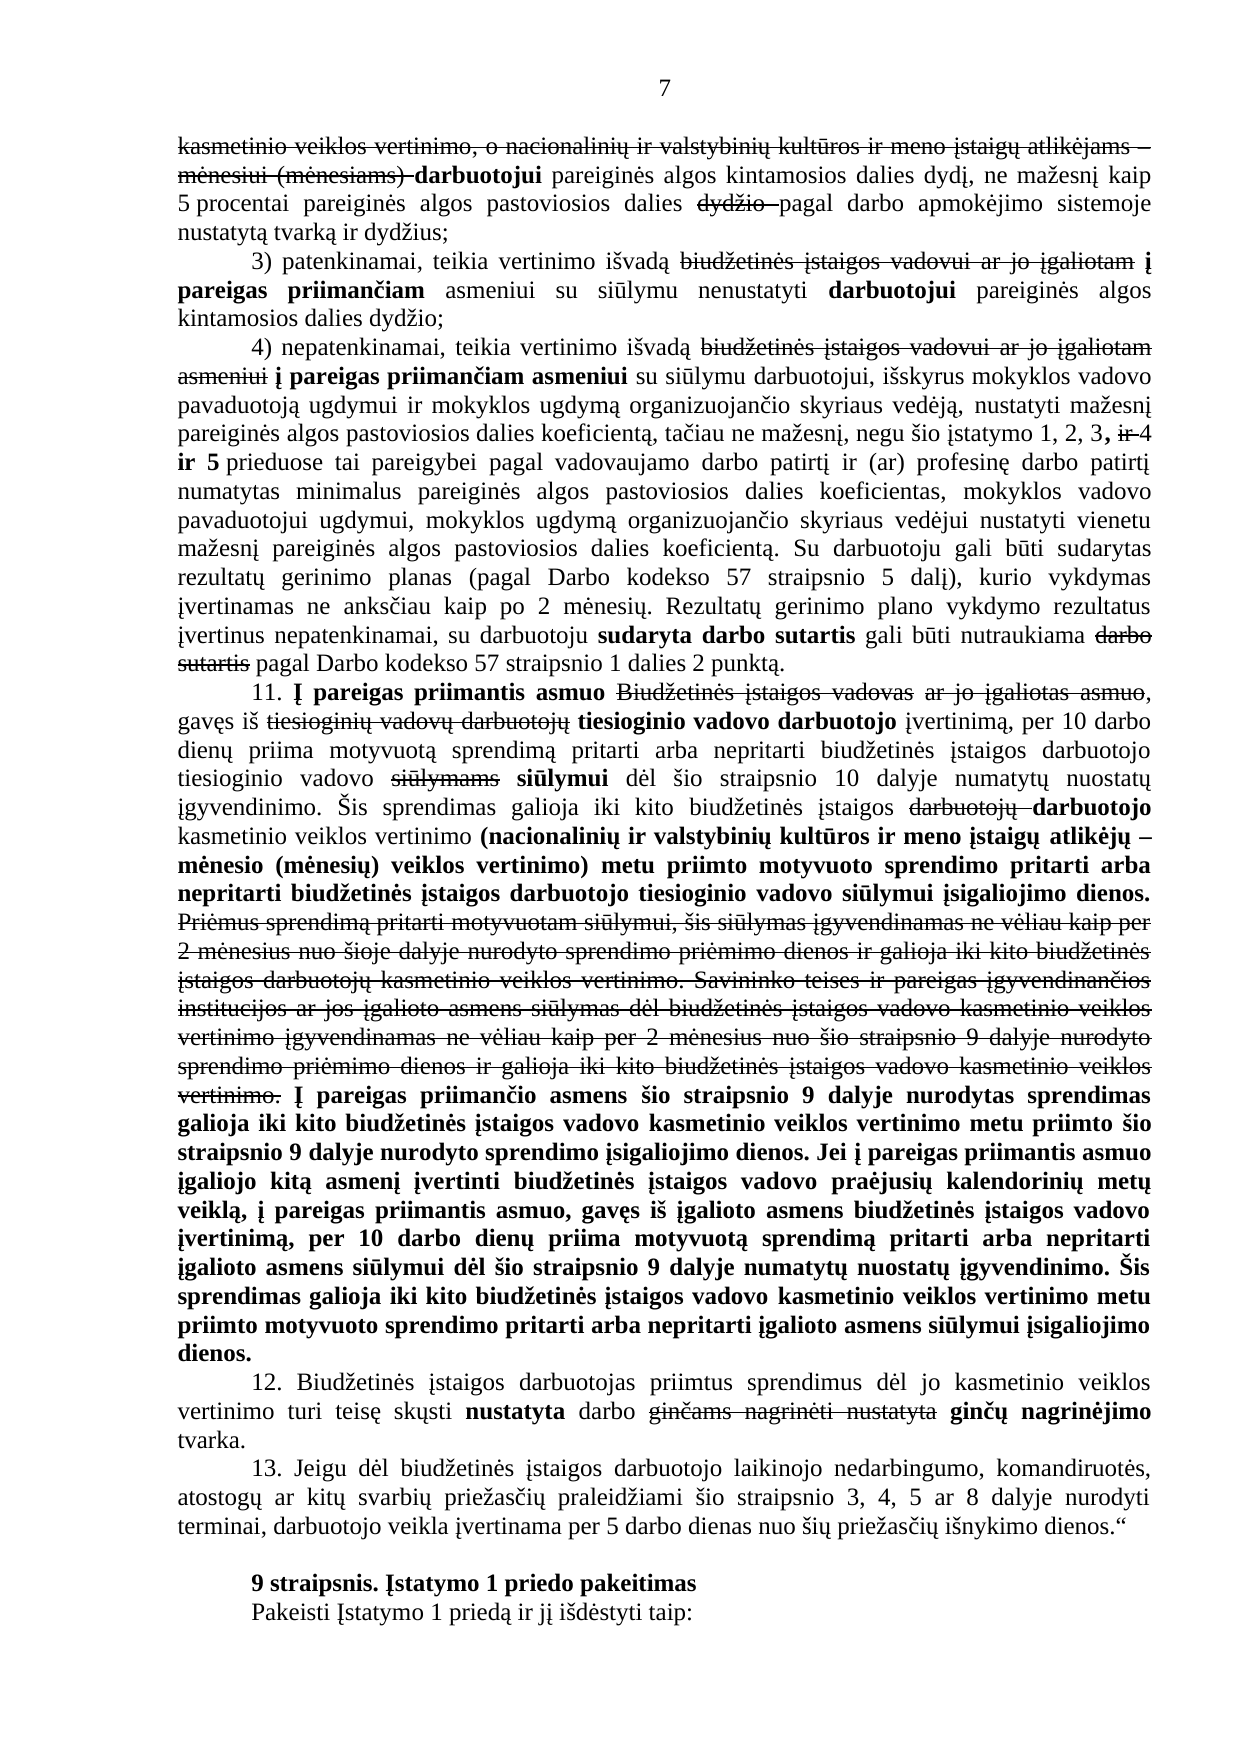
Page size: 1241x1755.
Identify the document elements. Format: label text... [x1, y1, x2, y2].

text 3) patenkinamai, teikia vertinimo išvadą biudžetinės įstaigos vadovui ar jo įgaliotam į pareigas priimančiam asmeniui su siūlymu nenustatyti darbuotojui pareiginės algos kintamosios dalies dydžio; [177, 246, 1152, 332]
text Pakeisti Įstatymo 1 priedą ir jį išdėstyti taip: [251, 1597, 1152, 1626]
text 11. Į pareigas priimantis asmuo Biudžetinės įstaigos vadovas ar jo įgaliotas asmuo, gavęs iš tiesioginių vadovų darbuotojų tiesioginio vadovo darbuotojo įvertinimą, per 10 darbo dienų priima motyvuotą sprendimą pritarti arba nepritarti biudžetinės įstaigos darbuotojo tiesioginio vadovo siūlymams siūlymui dėl šio straipsnio 10 dalyje numatytų nuostatų įgyvendinimo. Šis sprendimas galioja iki kito biudžetinės įstaigos darbuotojų darbuotojo kasmetinio veiklos vertinimo (nacionalinių ir valstybinių kultūros ir meno įstaigų atlikėjų – mėnesio (mėnesių) veiklos vertinimo) metu priimto motyvuoto sprendimo pritarti arba nepritarti biudžetinės įstaigos darbuotojo tiesioginio vadovo siūlymui įsigaliojimo dienos. Priėmus sprendimą pritarti motyvuotam siūlymui, šis siūlymas įgyvendinamas ne vėliau kaip per 2 mėnesius nuo šioje dalyje nurodyto sprendimo priėmimo dienos ir galioja iki kito biudžetinės įstaigos darbuotojų kasmetinio veiklos vertinimo. Savininko teises ir pareigas įgyvendinančios institucijos ar jos įgalioto asmens siūlymas dėl biudžetinės įstaigos vadovo kasmetinio veiklos vertinimo įgyvendinamas ne vėliau kaip per 2 mėnesius nuo šio straipsnio 9 dalyje nurodyto sprendimo priėmimo dienos ir galioja iki kito biudžetinės įstaigos vadovo kasmetinio veiklos vertinimo. Į pareigas priimančio asmens šio straipsnio 9 dalyje nurodytas sprendimas galioja iki kito biudžetinės įstaigos vadovo kasmetinio veiklos vertinimo metu priimto šio straipsnio 9 dalyje nurodyto sprendimo įsigaliojimo dienos. Jei į pareigas priimantis asmuo įgaliojo kitą asmenį įvertinti biudžetinės įstaigos vadovo praėjusių kalendorinių metų veiklą, į pareigas priimantis asmuo, gavęs iš įgalioto asmens biudžetinės įstaigos vadovo įvertinimą, per 10 darbo dienų priima motyvuotą sprendimą pritarti arba nepritarti įgalioto asmens siūlymui dėl šio straipsnio 9 dalyje numatytų nuostatų įgyvendinimo. Šis sprendimas galioja iki kito biudžetinės įstaigos vadovo kasmetinio veiklos vertinimo metu priimto motyvuoto sprendimo pritarti arba nepritarti įgalioto asmens siūlymui įsigaliojimo dienos. [177, 1068, 1152, 1367]
text 4) nepatenkinamai, teikia vertinimo išvadą biudžetinės įstaigos vadovui ar jo įgaliotam asmeniui į pareigas priimančiam asmeniui su siūlymu darbuotojui, išskyrus mokyklos vadovo pavaduotoją ugdymui ir mokyklos ugdymą organizuojančio skyriaus vedėją, nustatyti mažesnį pareiginės algos pastoviosios dalies koeficientą, tačiau ne mažesnį, negu šio įstatymo 1, 2, 3, ir 4 ir 5 prieduose tai pareigybei pagal vadovaujamo darbo patirtį ir (ar) profesinę darbo patirtį numatytas minimalus pareiginės algos pastoviosios dalies koeficientas, mokyklos vadovo pavaduotojui ugdymui, mokyklos ugdymą organizuojančio skyriaus vedėjui nustatyti vienetu mažesnį pareiginės algos pastoviosios dalies koeficientą. Su darbuotoju gali būti sudarytas rezultatų gerinimo planas (pagal Darbo kodekso 57 straipsnio 5 dalį), kurio vykdymas įvertinamas ne anksčiau kaip po 2 mėnesių. Rezultatų gerinimo plano vykdymo rezultatus įvertinus nepatenkinamai, su darbuotoju sudaryta darbo sutartis gali būti nutraukiama darbo sutartis pagal Darbo kodekso 57 straipsnio 1 dalies 2 punktą. [177, 332, 1152, 677]
text 13. Jeigu dėl biudžetinės įstaigos darbuotojo laikinojo nedarbingumo, komandiruotės, atostogų ar kitų svarbių priežasčių praleidžiami šio straipsnio 3, 4, 5 ar 8 dalyje nurodyti terminai, darbuotojo veikla įvertinama per 5 darbo dienas nuo šių priežasčių išnykimo dienos.“ [177, 1453, 1152, 1540]
text 11. Į pareigas priimantis asmuo Biudžetinės įstaigos vadovas ar jo įgaliotas asmuo, gavęs iš tiesioginių vadovų darbuotojų tiesioginio vadovo darbuotojo įvertinimą, per 10 darbo dienų priima motyvuotą sprendimą pritarti arba nepritarti biudžetinės įstaigos darbuotojo tiesioginio vadovo siūlymams siūlymui dėl šio straipsnio 10 dalyje numatytų nuostatų įgyvendinimo. Šis sprendimas galioja iki kito biudžetinės įstaigos darbuotojų darbuotojo kasmetinio veiklos vertinimo (nacionalinių ir valstybinių kultūros ir meno įstaigų atlikėjų – mėnesio (mėnesių) veiklos vertinimo) metu priimto motyvuoto sprendimo pritarti arba nepritarti biudžetinės įstaigos darbuotojo tiesioginio vadovo siūlymui įsigaliojimo dienos. Priėmus sprendimą pritarti motyvuotam siūlymui, šis siūlymas įgyvendinamas ne vėliau kaip per 2 mėnesius nuo šioje dalyje nurodyto sprendimo priėmimo dienos ir galioja iki kito biudžetinės įstaigos darbuotojų kasmetinio veiklos vertinimo. Savininko teises ir pareigas įgyvendinančios institucijos ar jos įgalioto asmens siūlymas dėl biudžetinės įstaigos vadovo kasmetinio veiklos vertinimo įgyvendinamas ne vėliau kaip per 2 mėnesius nuo šio straipsnio 9 dalyje nurodyto sprendimo priėmimo dienos ir galioja iki kito biudžetinės įstaigos vadovo kasmetinio veiklos vertinimo. Į pareigas priimančio asmens šio straipsnio 9 dalyje nurodytas sprendimas galioja iki kito biudžetinės įstaigos vadovo kasmetinio veiklos vertinimo metu priimto šio straipsnio 9 dalyje nurodyto sprendimo įsigaliojimo dienos. Jei į pareigas priimantis asmuo įgaliojo kitą asmenį įvertinti biudžetinės įstaigos vadovo praėjusių kalendorinių metų veiklą, į pareigas priimantis asmuo, gavęs iš įgalioto asmens biudžetinės įstaigos vadovo įvertinimą, per 10 darbo dienų priima motyvuotą sprendimą pritarti arba nepritarti įgalioto asmens siūlymui dėl šio straipsnio 9 dalyje numatytų nuostatų įgyvendinimo. Šis sprendimas galioja iki kito biudžetinės įstaigos vadovo kasmetinio veiklos vertinimo metu priimto motyvuoto sprendimo pritarti arba nepritarti įgalioto asmens siūlymui įsigaliojimo dienos. [177, 677, 1152, 1009]
text kasmetinio veiklos vertinimo, o nacionalinių ir valstybinių kultūros ir meno įstaigų atlikėjams – mėnesiui (mėnesiams) darbuotojui pareiginės algos kintamosios dalies dydį, ne mažesnį kaip 5 procentai pareiginės algos pastoviosios dalies dydžio pagal darbo apmokėjimo sistemoje nustatytą tvarką ir dydžius; [177, 131, 1152, 246]
text 9 straipsnis. Įstatymo 1 priedo pakeitimas [251, 1568, 1152, 1597]
text 12. Biudžetinės įstaigos darbuotojas priimtus sprendimus dėl jo kasmetinio veiklos vertinimo turi teisę skųsti nustatyta darbo ginčams nagrinėti nustatyta ginčų nagrinėjimo tvarka. [177, 1367, 1152, 1453]
